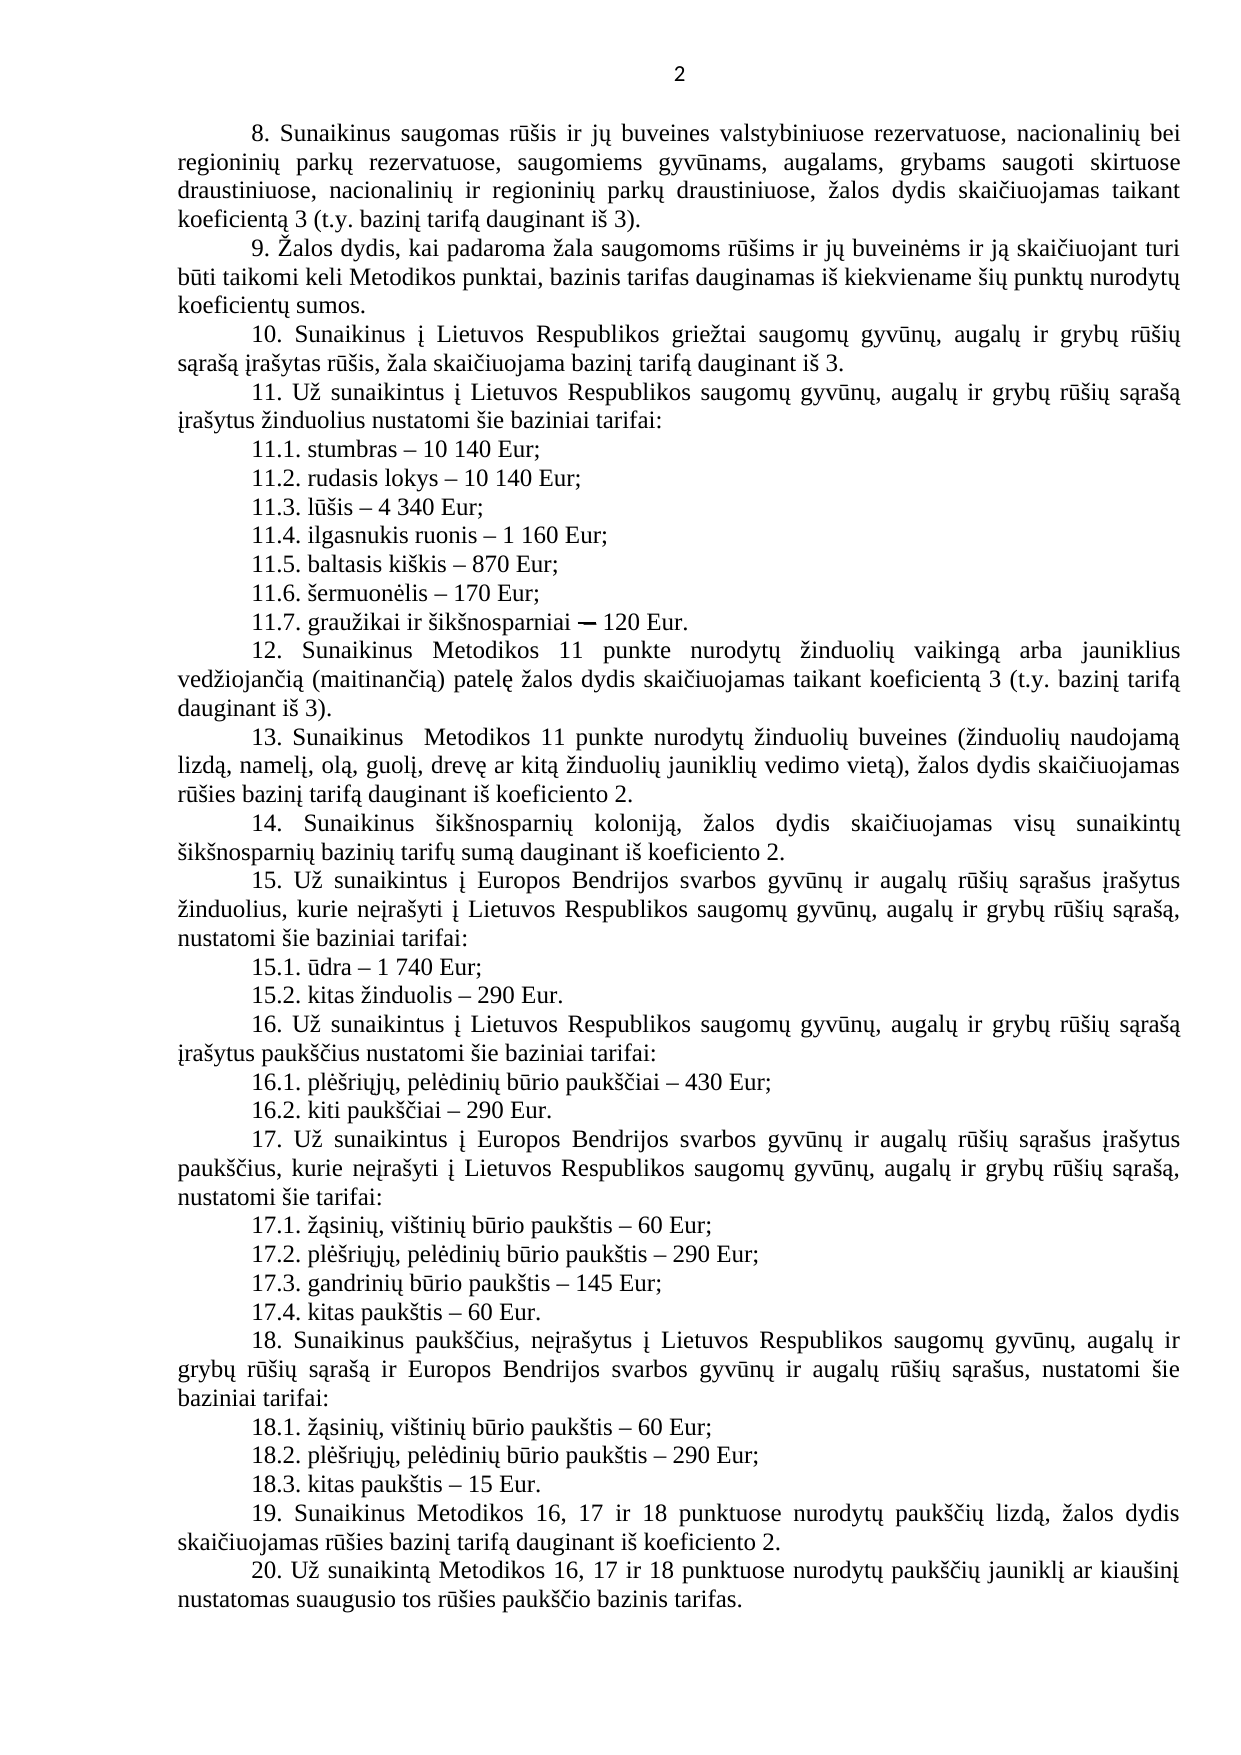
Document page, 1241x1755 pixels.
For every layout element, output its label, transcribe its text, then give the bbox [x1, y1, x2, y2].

text 17.3. gandrinių būrio paukštis – 145 Eur; [177, 1268, 1181, 1297]
text 16. Už sunaikintus į Lietuvos Respublikos saugomų gyvūnų, augalų ir grybų rūšių sąrašą įrašytus paukščius nustatomi šie baziniai tarifai: [177, 1009, 1181, 1067]
text 16.1. plėšriųjų, pelėdinių būrio paukščiai – 430 Eur; [177, 1067, 1181, 1096]
text 16.2. kiti paukščiai – 290 Eur. [177, 1096, 1181, 1124]
text 17.2. plėšriųjų, pelėdinių būrio paukštis – 290 Eur; [177, 1239, 1181, 1268]
text 13. Sunaikinus Metodikos 11 punkte nurodytų žinduolių buveines (žinduolių naudojamą lizdą, namelį, olą, guolį, drevę ar kitą žinduolių jauniklių vedimo vietą), žalos dydis skaičiuojamas rūšies bazinį tarifą dauginant iš koeficiento 2. [177, 722, 1181, 808]
text 9. Žalos dydis, kai padaroma žala saugomoms rūšims ir jų buveinėms ir ją skaičiuojant turi būti taikomi keli Metodikos punktai, bazinis tarifas dauginamas iš kiekviename šių punktų nurodytų koeficientų sumos. [177, 233, 1181, 319]
text 8. Sunaikinus saugomas rūšis ir jų buveines valstybiniuose rezervatuose, nacionalinių bei regioninių parkų rezervatuose, saugomiems gyvūnams, augalams, grybams saugoti skirtuose draustiniuose, nacionalinių ir regioninių parkų draustiniuose, žalos dydis skaičiuojamas taikant koeficientą 3 (t.y. bazinį tarifą dauginant iš 3). [177, 118, 1181, 233]
text 17. Už sunaikintus į Europos Bendrijos svarbos gyvūnų ir augalų rūšių sąrašus įrašytus paukščius, kurie neįrašyti į Lietuvos Respublikos saugomų gyvūnų, augalų ir grybų rūšių sąrašą, nustatomi šie tarifai: [177, 1124, 1181, 1211]
text 11.7. graužikai ir šikšnosparniai – 120 Eur. [177, 607, 1181, 636]
text 15.2. kitas žinduolis – 290 Eur. [177, 981, 1181, 1009]
text 11.1. stumbras – 10 140 Eur; [177, 434, 1181, 463]
text 12. Sunaikinus Metodikos 11 punkte nurodytų žinduolių vaikingą arba jauniklius vedžiojančią (maitinančią) patelę žalos dydis skaičiuojamas taikant koeficientą 3 (t.y. bazinį tarifą dauginant iš 3). [177, 636, 1181, 722]
text 18.2. plėšriųjų, pelėdinių būrio paukštis – 290 Eur; [177, 1441, 1181, 1469]
text 17.1. žąsinių, vištinių būrio paukštis – 60 Eur; [177, 1211, 1181, 1239]
text 14. Sunaikinus šikšnosparnių koloniją, žalos dydis skaičiuojamas visų sunaikintų šikšnosparnių bazinių tarifų sumą dauginant iš koeficiento 2. [177, 808, 1181, 866]
text 19. Sunaikinus Metodikos 16, 17 ir 18 punktuose nurodytų paukščių lizdą, žalos dydis skaičiuojamas rūšies bazinį tarifą dauginant iš koeficiento 2. [177, 1498, 1181, 1556]
text 11.2. rudasis lokys – 10 140 Eur; [177, 463, 1181, 492]
text 18. Sunaikinus paukščius, neįrašytus į Lietuvos Respublikos saugomų gyvūnų, augalų ir grybų rūšių sąrašą ir Europos Bendrijos svarbos gyvūnų ir augalų rūšių sąrašus, nustatomi šie baziniai tarifai: [177, 1326, 1181, 1412]
text 17.4. kitas paukštis – 60 Eur. [177, 1297, 1181, 1326]
text 11.3. lūšis – 4 340 Eur; [177, 492, 1181, 521]
text 18.1. žąsinių, vištinių būrio paukštis – 60 Eur; [177, 1412, 1181, 1441]
text 11.6. šermuonėlis – 170 Eur; [177, 578, 1181, 607]
text 20. Už sunaikintą Metodikos 16, 17 ir 18 punktuose nurodytų paukščių jauniklį ar kiaušinį nustatomas suaugusio tos rūšies paukščio bazinis tarifas. [177, 1556, 1181, 1613]
text 11. Už sunaikintus į Lietuvos Respublikos saugomų gyvūnų, augalų ir grybų rūšių sąrašą įrašytus žinduolius nustatomi šie baziniai tarifai: [177, 377, 1181, 434]
text 10. Sunaikinus į Lietuvos Respublikos griežtai saugomų gyvūnų, augalų ir grybų rūšių sąrašą įrašytas rūšis, žala skaičiuojama bazinį tarifą dauginant iš 3. [177, 319, 1181, 377]
text 15.1. ūdra – 1 740 Eur; [177, 952, 1181, 981]
text 18.3. kitas paukštis – 15 Eur. [177, 1469, 1181, 1498]
text 11.4. ilgasnukis ruonis – 1 160 Eur; [177, 521, 1181, 549]
text 11.5. baltasis kiškis – 870 Eur; [177, 549, 1181, 578]
text 15. Už sunaikintus į Europos Bendrijos svarbos gyvūnų ir augalų rūšių sąrašus įrašytus žinduolius, kurie neįrašyti į Lietuvos Respublikos saugomų gyvūnų, augalų ir grybų rūšių sąrašą, nustatomi šie baziniai tarifai: [177, 866, 1181, 952]
